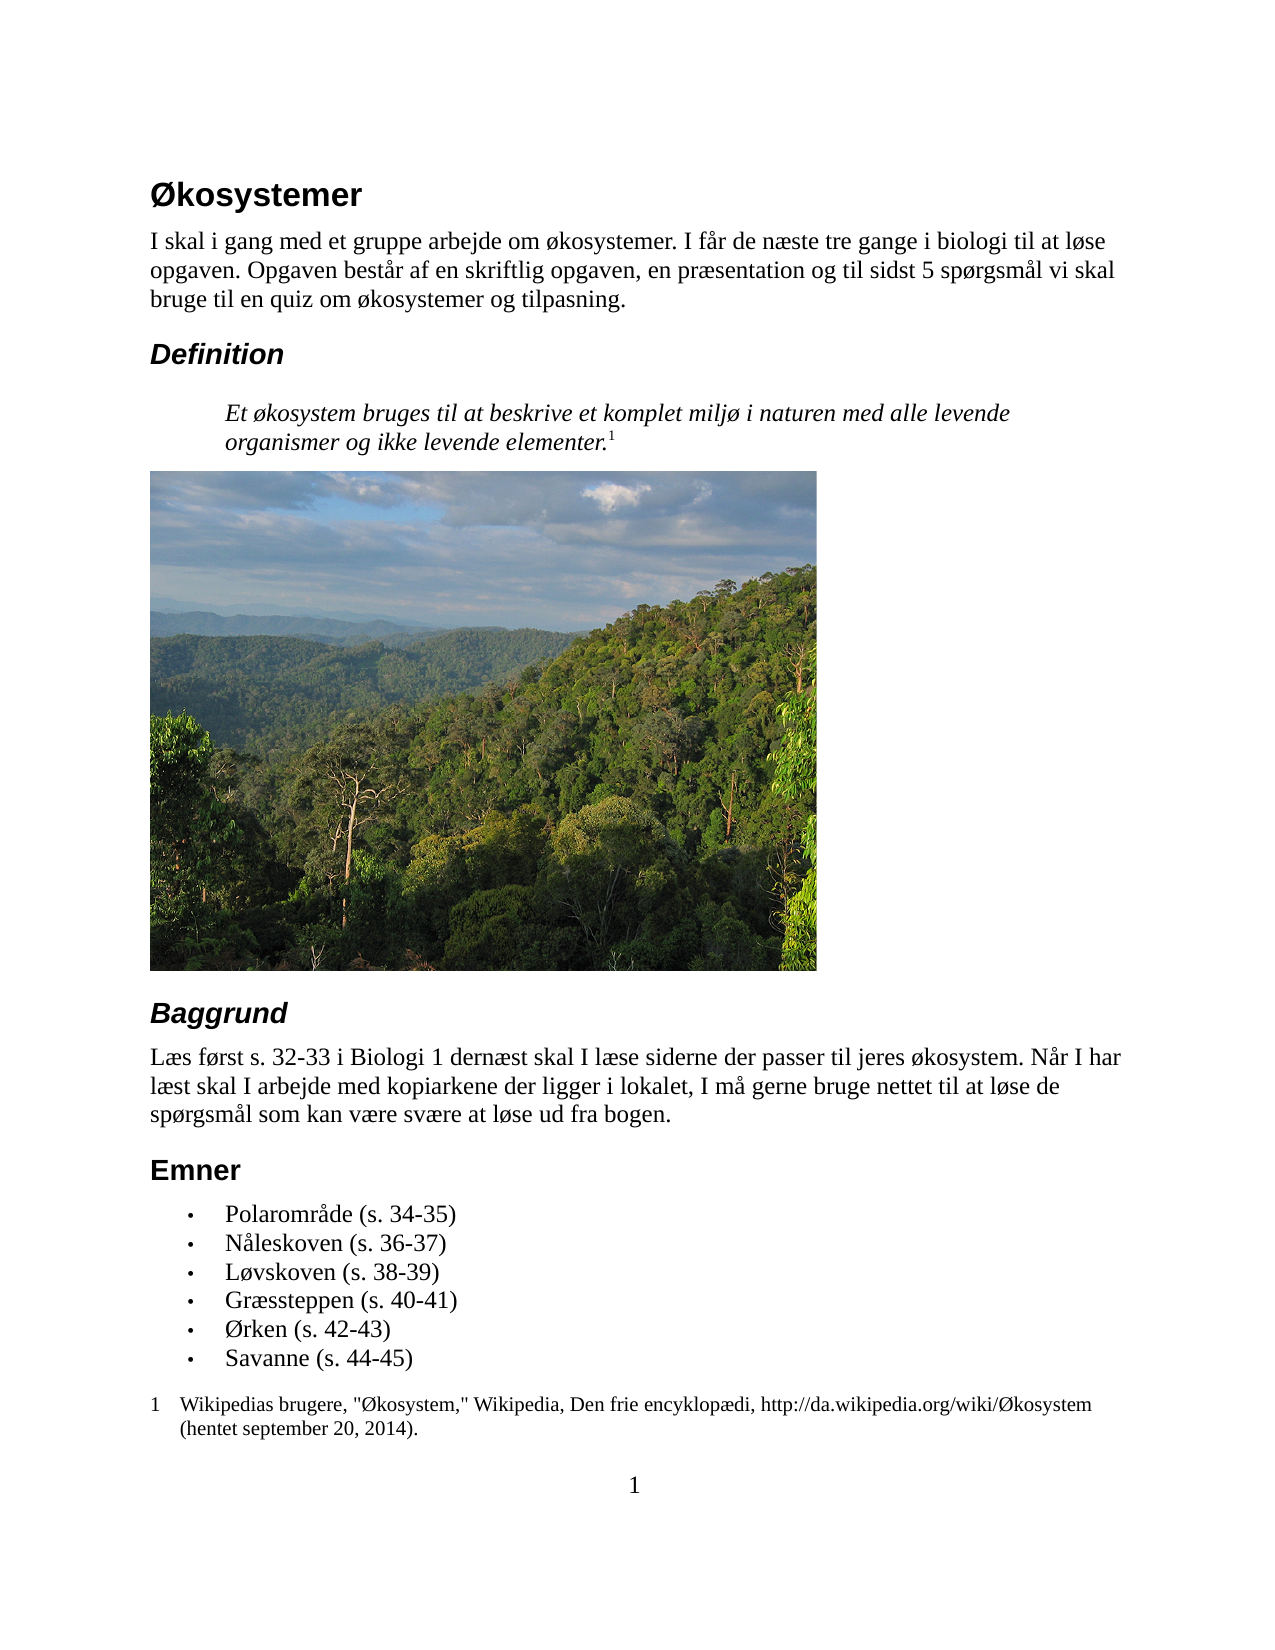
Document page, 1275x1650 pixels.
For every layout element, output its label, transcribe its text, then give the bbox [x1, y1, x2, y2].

subtitle Definition [150, 337, 1125, 371]
list Ørken (s. 42-43) [187, 1314, 1125, 1343]
list Nåleskoven (s. 36-37) [187, 1228, 1125, 1257]
subtitle Baggrund [150, 996, 1125, 1029]
picture [150, 471, 817, 971]
text I skal i gang med et gruppe arbejde om økosystemer. I får de næste tre gange i biologi til at løse opgaven. Opgaven består af en skriftlig opgaven, en præsentation og til sidst 5 spørgsmål vi skal bruge til en quiz om økosystemer og tilpasning. [150, 226, 1125, 312]
list Polarområde (s. 34-35) [187, 1199, 1125, 1228]
list Græssteppen (s. 40-41) [187, 1286, 1125, 1314]
text Et økosystem bruges til at beskrive et komplet miljø i naturen med alle levende organismer og ikke levende elementer. [225, 398, 1125, 456]
list Løvskoven (s. 38-39) [187, 1257, 1125, 1286]
text Læs først s. 32-33 i Biologi 1 dernæst skal I læse siderne der passer til jeres økosystem. Når I har læst skal I arbejde med kopiarkene der ligger i lokalet, I må gerne bruge nettet til at løse de spørgsmål som kan være svære at løse ud fra bogen. [150, 1042, 1125, 1128]
subtitle Emner [150, 1153, 1125, 1187]
subtitle Økosystemer [150, 175, 1125, 214]
list Savanne (s. 44-45) [187, 1343, 1125, 1372]
text Wikipedias brugere, "Økosystem," Wikipedia, Den frie encyklopædi, http://da.wikipedia.org/wiki/Økosystem (hentet september 20, 2014). [150, 1392, 1125, 1440]
